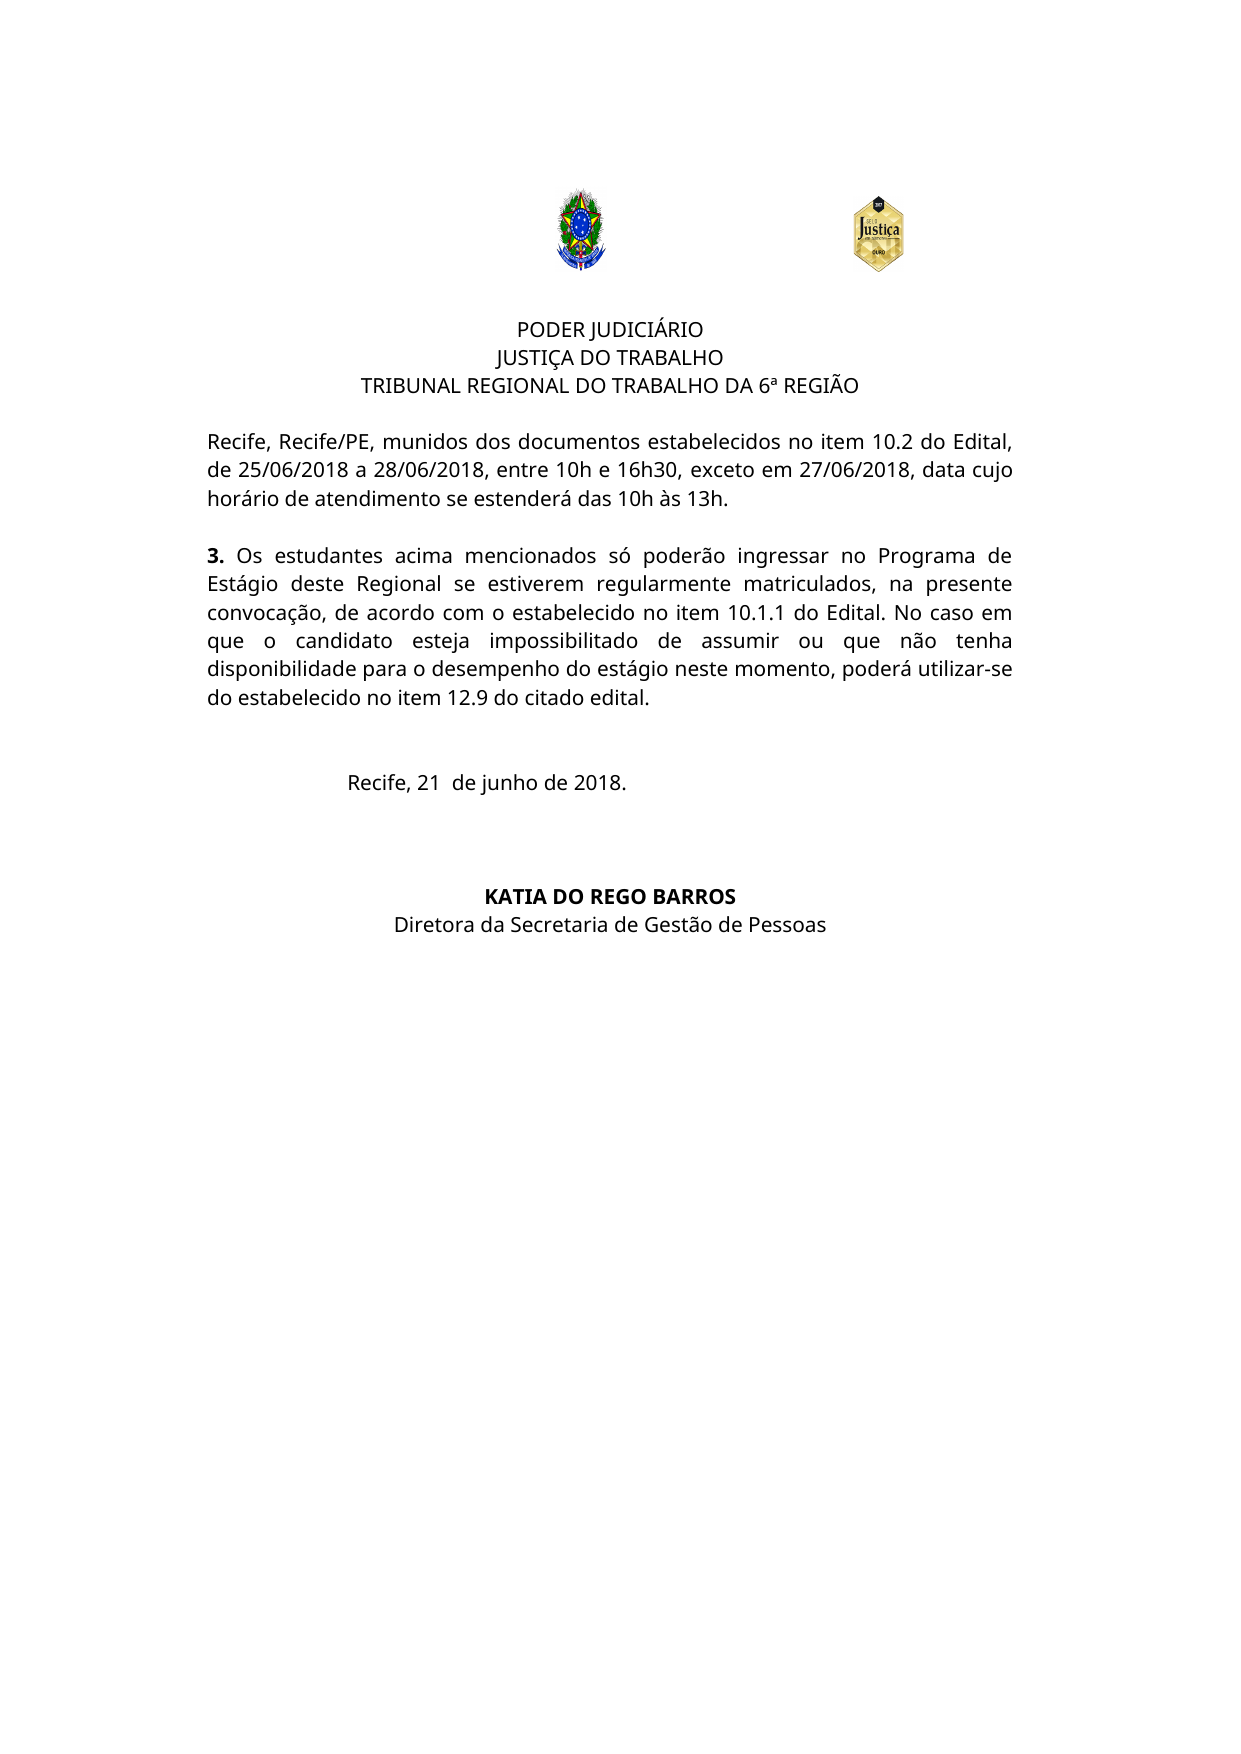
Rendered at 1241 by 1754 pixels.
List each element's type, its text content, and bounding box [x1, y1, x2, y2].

text 3. Os estudantes acima mencionados só poderão ingressar no Programa de Estágio deste Regional se estiverem regularmente matriculados, na presente convocação, de acordo com o estabelecido no item 10.1.1 do Edital. No caso em que o candidato esteja impossibilitado de assumir ou que não tenha disponibilidade para o desempenho do estágio neste momento, poderá utilizar-se do estabelecido no item 12.9 do citado edital. [207, 541, 1013, 711]
text Recife, 21 de junho de 2018. [207, 768, 1013, 797]
text Diretora da Secretaria de Gestão de Pessoas [207, 911, 1013, 939]
picture [554, 186, 607, 272]
text Recife, Recife/PE, munidos dos documentos estabelecidos no item 10.2 do Edital, de 25/06/2018 a 28/06/2018, entre 10h e 16h30, exceto em 27/06/2018, data cujo horário de atendimento se estenderá das 10h às 13h. [207, 427, 1013, 512]
text KATIA DO REGO BARROS [207, 882, 1013, 911]
picture [853, 196, 904, 272]
